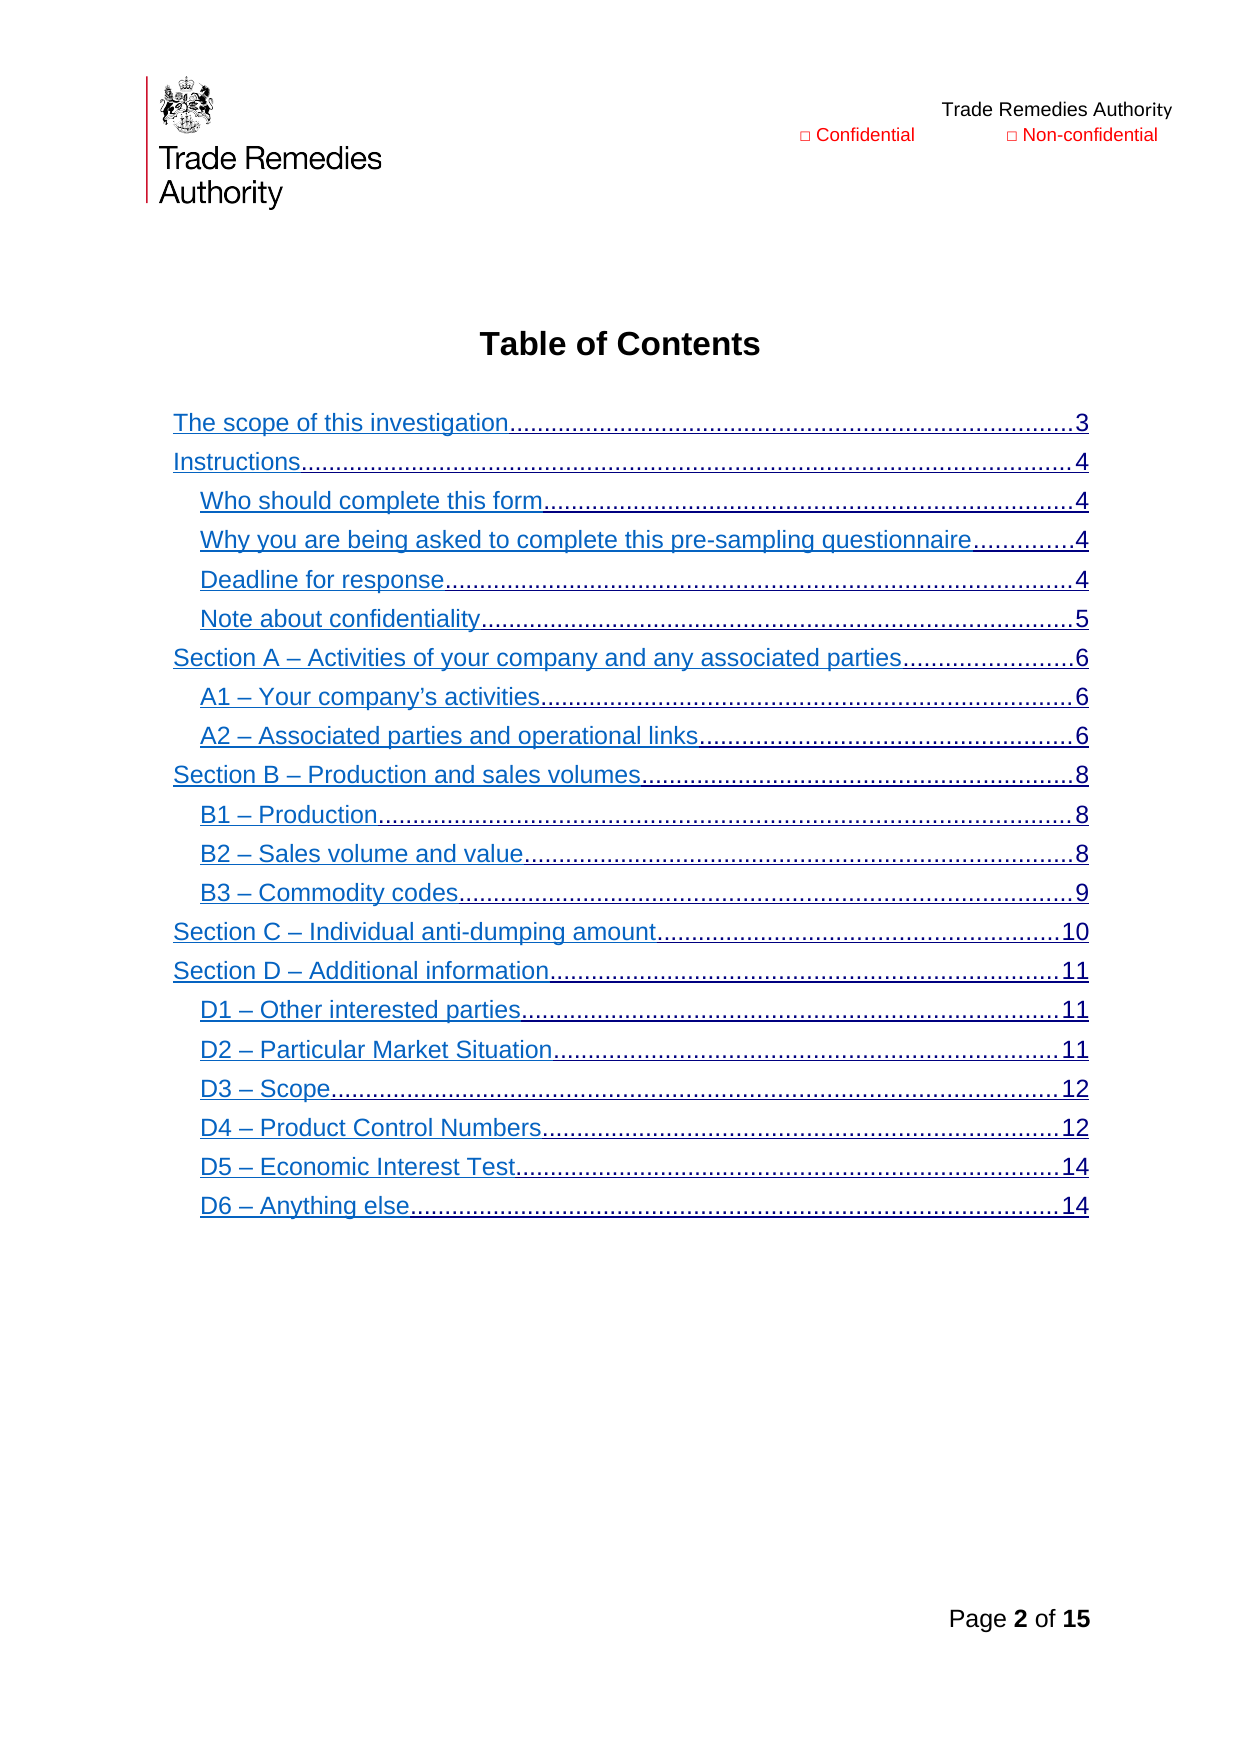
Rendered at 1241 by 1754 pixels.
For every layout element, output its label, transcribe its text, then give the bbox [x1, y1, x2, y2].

text Deadline for response 4 [200, 565, 1090, 593]
text A2 – Associated parties and operational links 6 [200, 721, 1090, 750]
text B3 – Commodity codes 9 [200, 878, 1090, 907]
text Note about confidentiality 5 [200, 604, 1090, 633]
text D4 – Product Control Numbers 12 [200, 1113, 1090, 1142]
text Section C – Individual anti-dumping amount 10 [173, 917, 1090, 946]
text D5 – Economic Interest Test 14 [200, 1152, 1090, 1181]
text D3 – Scope 12 [200, 1074, 1090, 1103]
text Who should complete this form 4 [200, 486, 1090, 515]
text D1 – Other interested parties 11 [200, 996, 1090, 1024]
text A1 – Your company’s activities 6 [200, 682, 1090, 711]
text D2 – Particular Market Situation 11 [200, 1035, 1090, 1063]
text B2 – Sales volume and value 8 [200, 839, 1090, 868]
text B1 – Production 8 [200, 800, 1090, 828]
subtitle Table of Contents [150, 324, 1090, 363]
text Instructions 4 [173, 447, 1090, 476]
text The scope of this investigation 3 [173, 408, 1090, 437]
text Why you are being asked to complete this pre-sampling questionnaire 4 [200, 526, 1090, 554]
text Section A – Activities of your company and any associated parties 6 [173, 643, 1090, 672]
text D6 – Anything else 14 [200, 1191, 1090, 1220]
text Section D – Additional information 11 [173, 956, 1090, 985]
text Section B – Production and sales volumes 8 [173, 761, 1090, 789]
